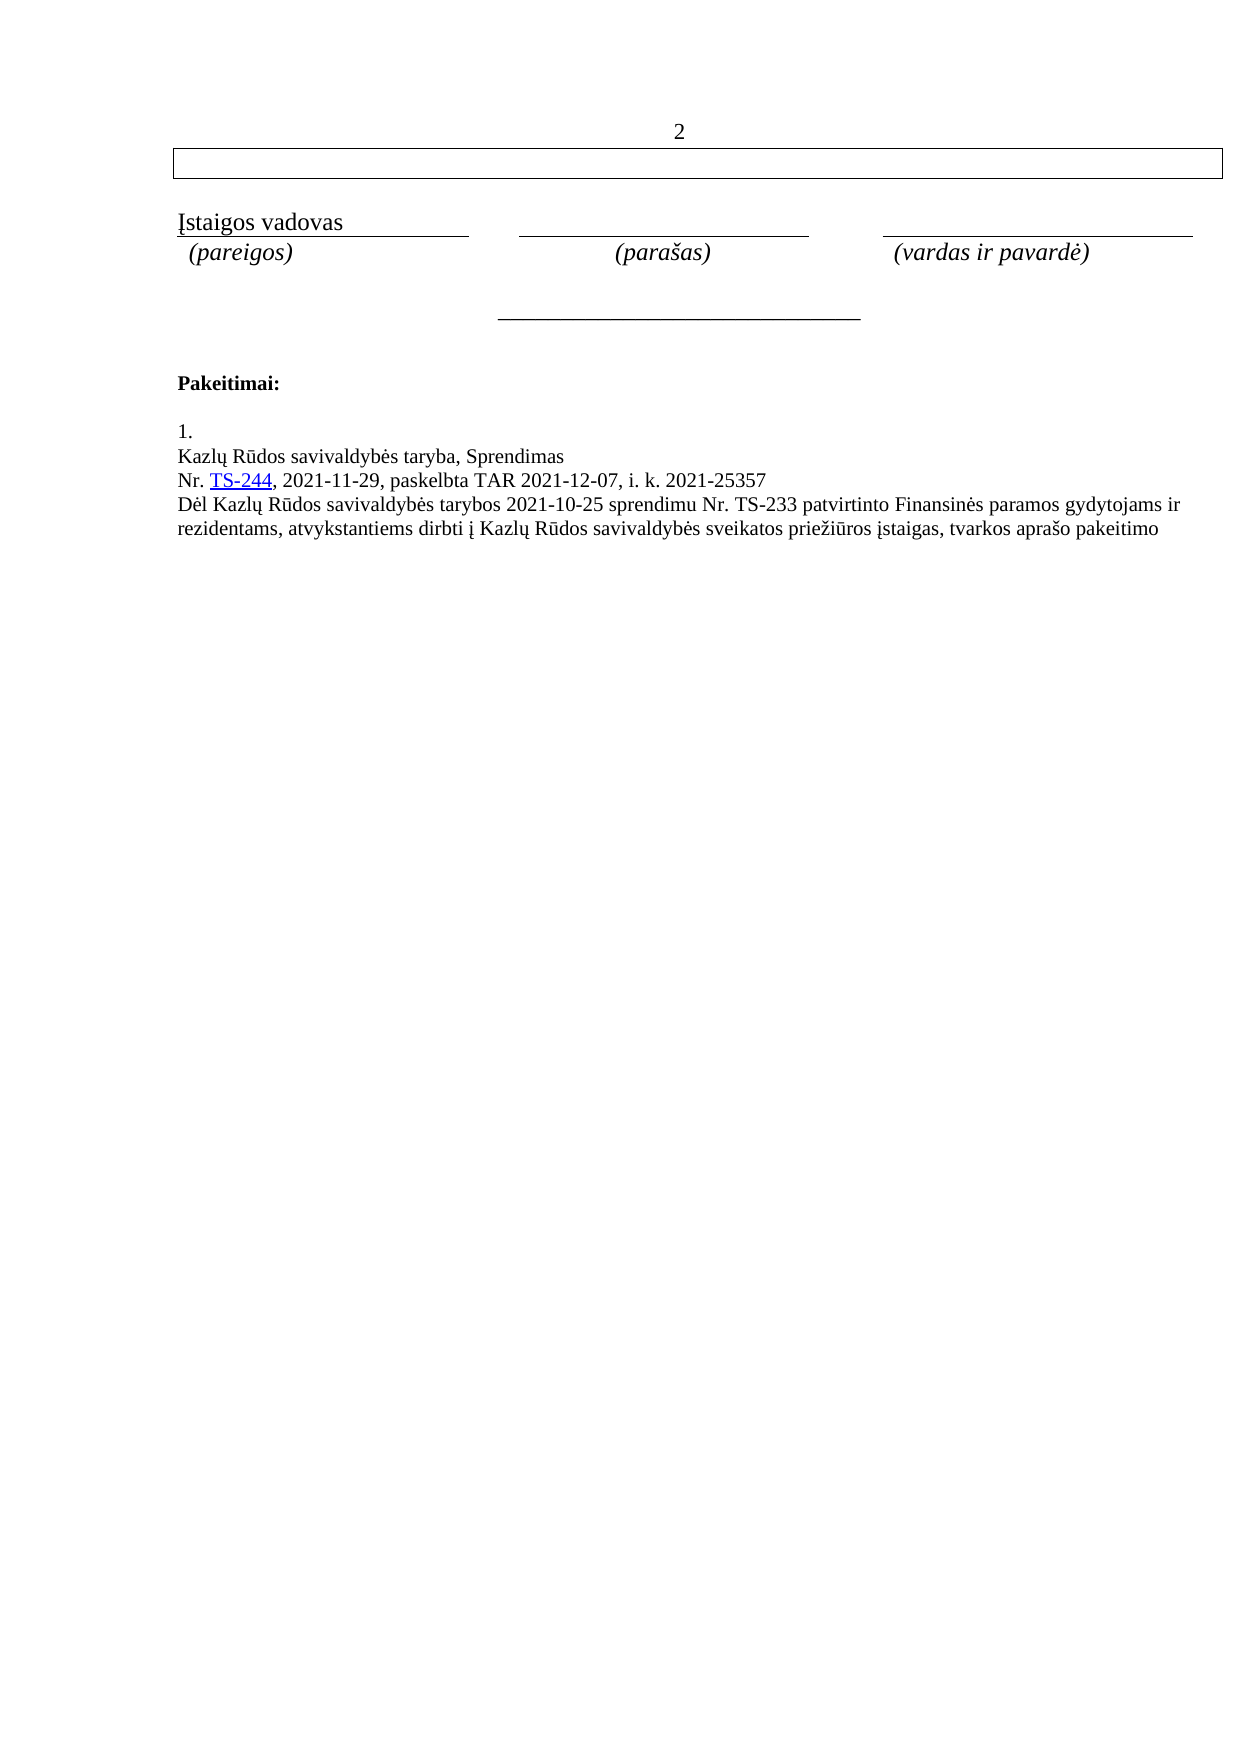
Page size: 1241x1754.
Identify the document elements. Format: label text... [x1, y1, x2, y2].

table_cell [174, 149, 1222, 177]
text Dėl Kazlų Rūdos savivaldybės tarybos 2021-10-25 sprendimu Nr. TS-233 patvirtinto Finansinės paramos gydytojams ir rezidentams, atvykstantiems dirbti į Kazlų Rūdos savivaldybės sveikatos priežiūros įstaigas, tvarkos aprašo pakeitimo [177, 492, 1181, 540]
table_header [809, 236, 882, 266]
text Nr. TS-244, 2021-11-29, paskelbta TAR 2021-12-07, i. k. 2021-25357 [177, 468, 1181, 492]
table_header (vardas ir pavardė) [883, 237, 1192, 266]
table_header (pareigos) [177, 237, 469, 266]
text Įstaigos vadovas [177, 207, 1181, 236]
table_header (parašas) [519, 237, 809, 266]
text _____________________________ [177, 294, 1181, 323]
text Kazlų Rūdos savivaldybės taryba, Sprendimas [177, 443, 1181, 468]
text 1. [177, 419, 1181, 443]
text Pakeitimai: [177, 371, 1181, 395]
table_header [469, 236, 519, 266]
